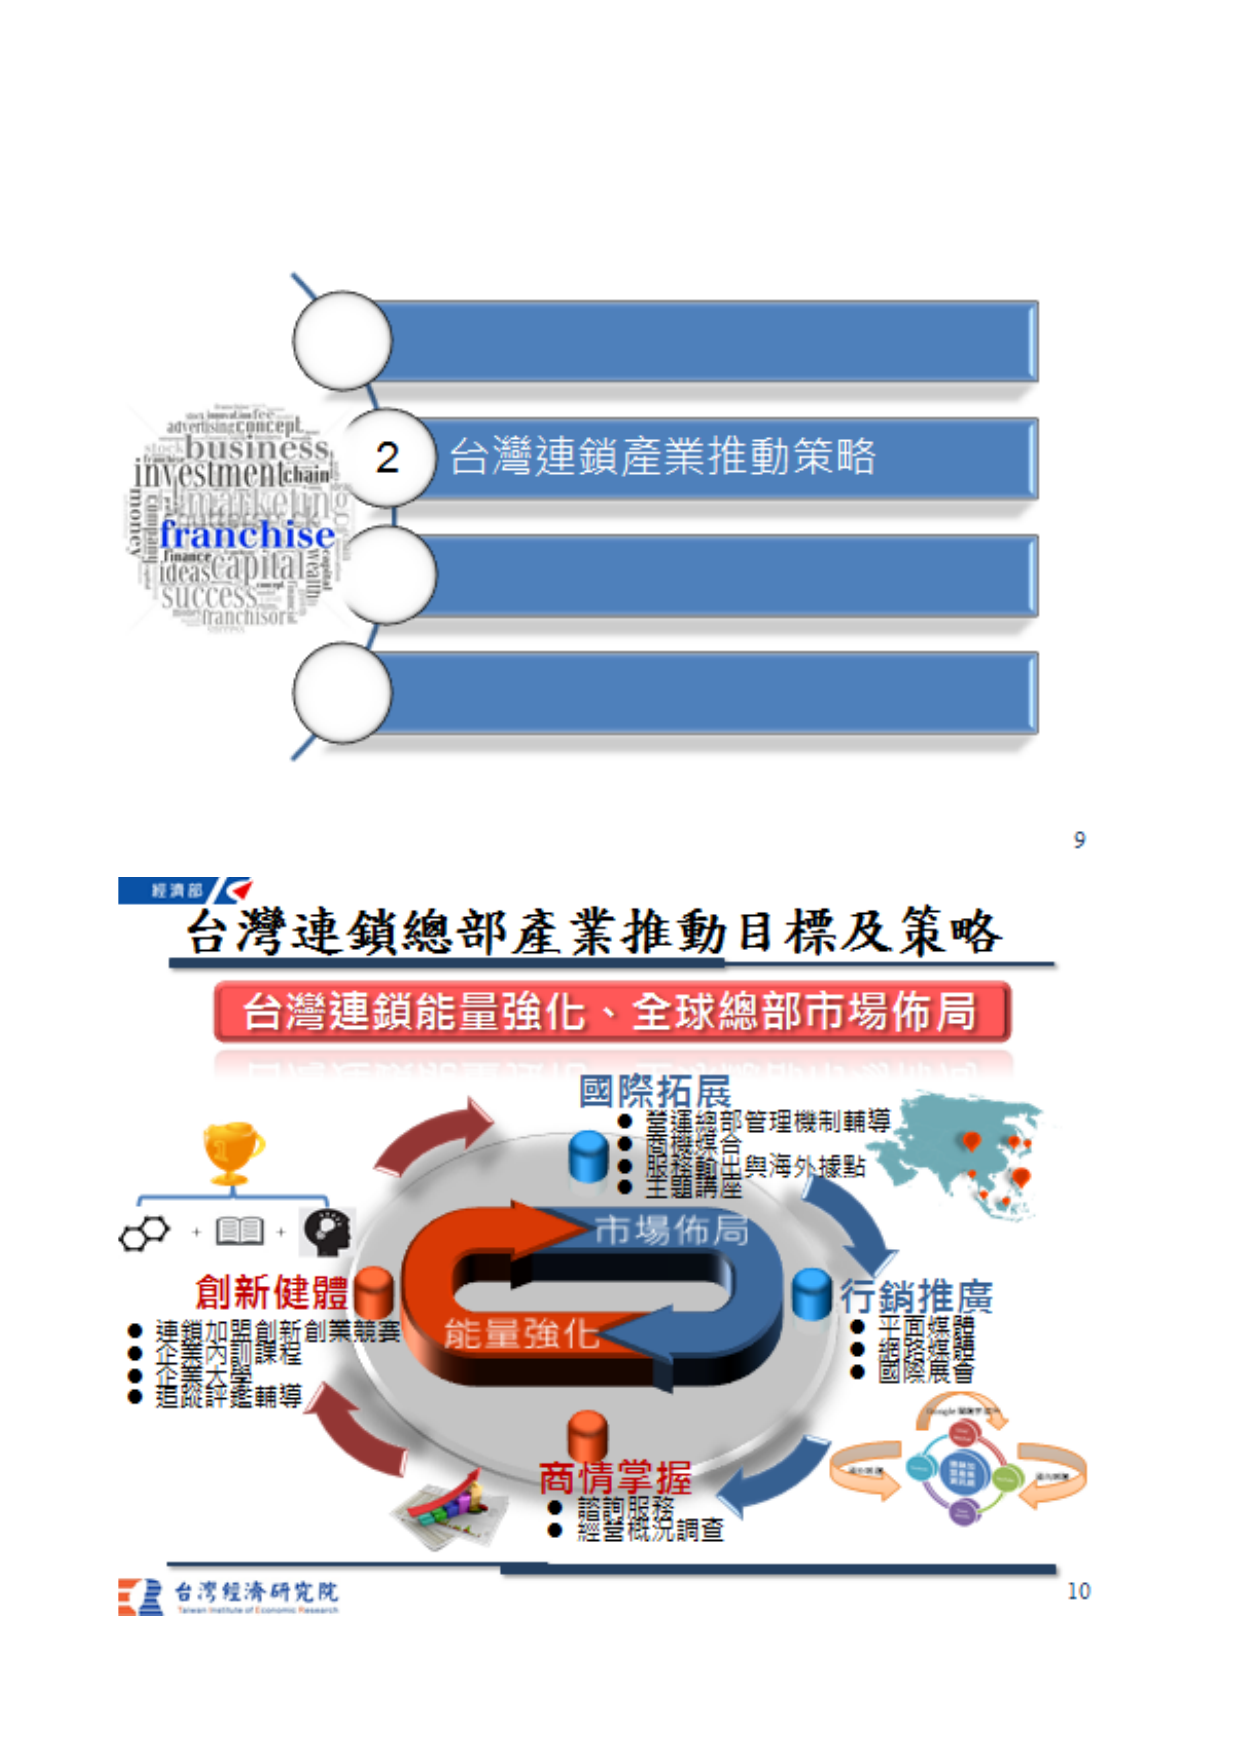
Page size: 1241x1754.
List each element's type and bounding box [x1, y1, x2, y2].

picture [118, 877, 1105, 1616]
picture [118, 127, 1101, 865]
